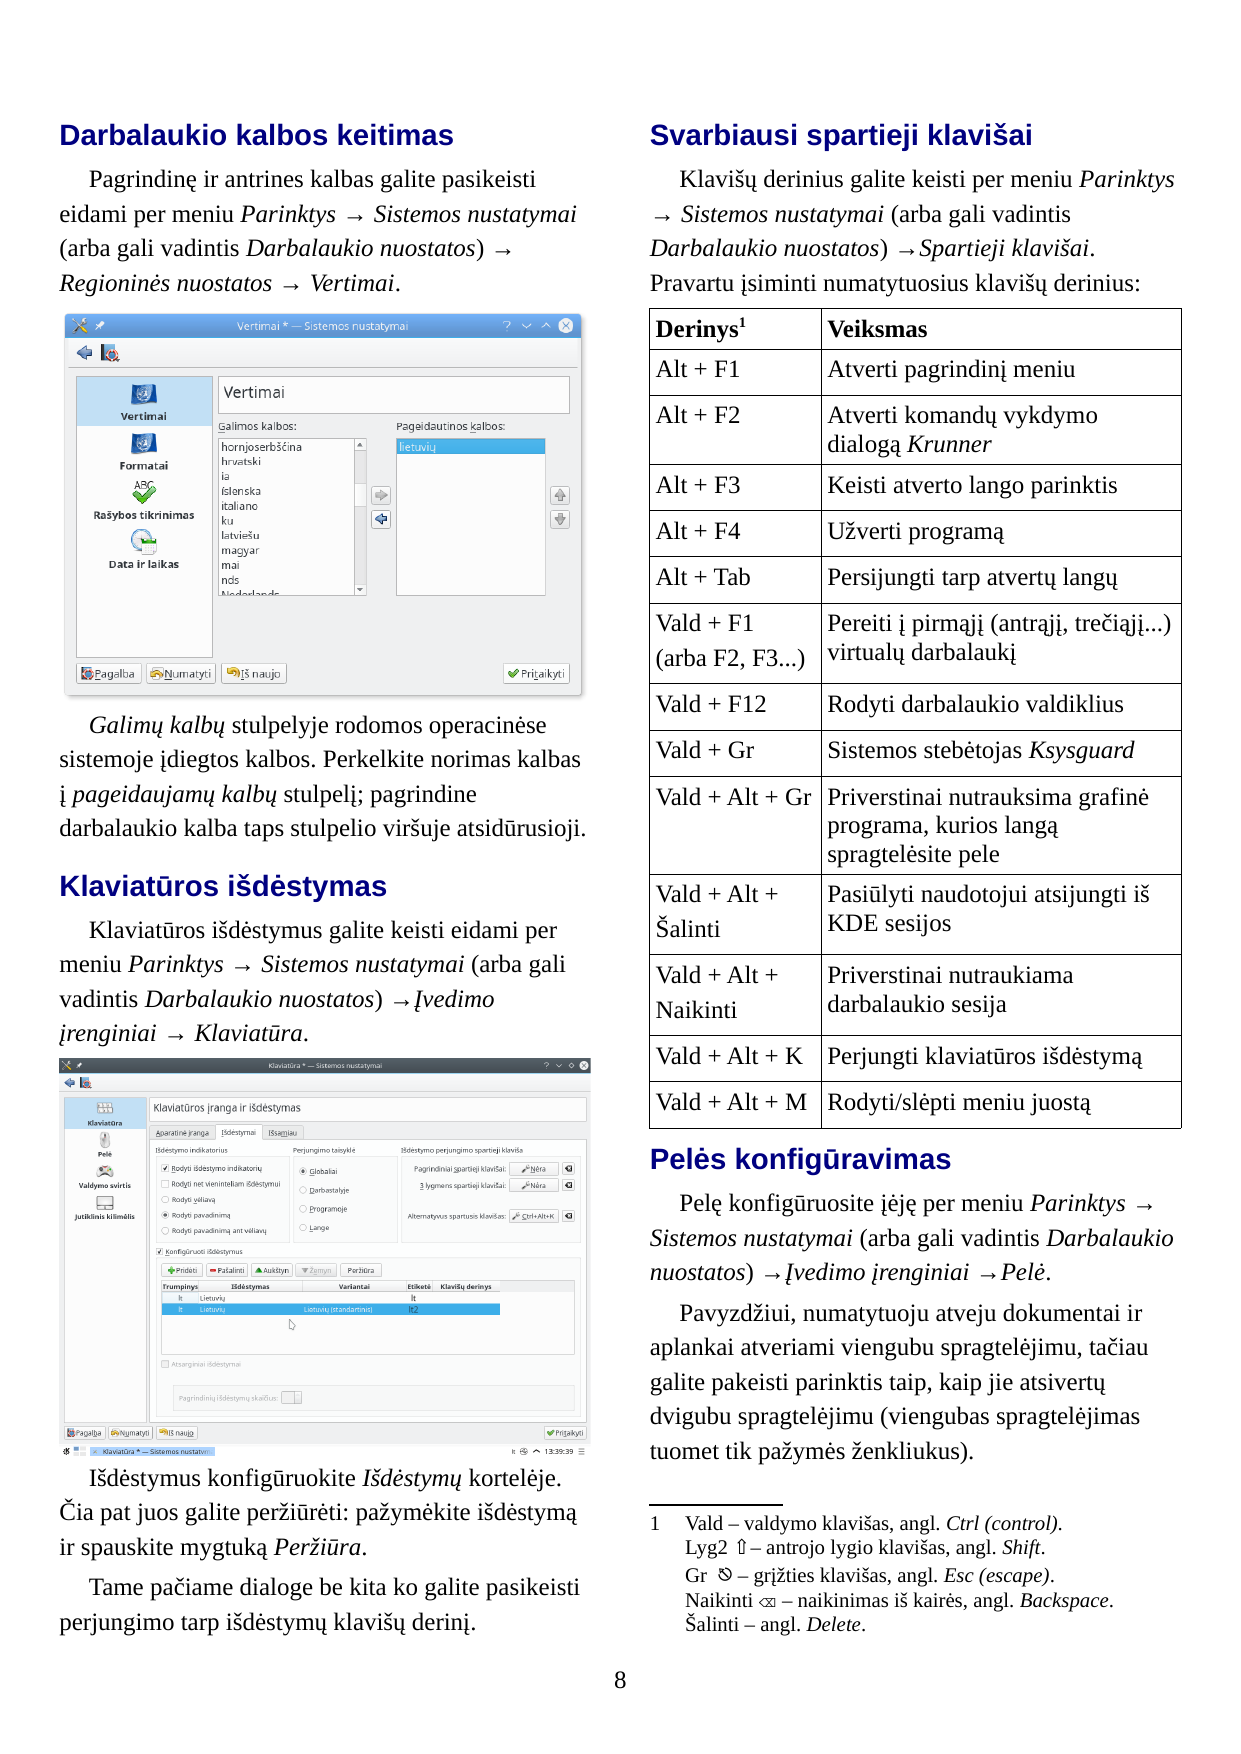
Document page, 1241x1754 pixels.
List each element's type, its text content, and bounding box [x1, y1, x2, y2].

text Pavyzdžiui, numatytuoju atveju dokumentai ir aplankai atveriami viengubu spragtelėjimu, tačiau galite pakeisti parinktis taip, kaip jie atsivertų dvigubu spragtelėjimu (viengubas spragtelėjimas tuomet tik pažymės ženkliukus). [649, 1298, 1181, 1464]
table_cell Pasiūlyti naudotojui atsijungti iš KDE sesijos [822, 875, 1181, 954]
table_cell Alt + F3 [650, 465, 821, 510]
table_header Derinys [650, 309, 821, 348]
subtitle Darbalaukio kalbos keitimas [59, 118, 591, 152]
table_cell Priverstinai nutrauksima grafinė programa, kurios langą spragtelėsite pele [822, 777, 1181, 874]
table_cell Vald + F12 [650, 684, 821, 729]
text Klavišų derinius galite keisti per meniu Parinktys → Sistemos nustatymai (arba gali vadintis Darbalaukio nuostatos) →Spartieji klavišai. Pravartu įsiminti numatytuosius klavišų derinius: [649, 164, 1181, 297]
table_cell Vald + Gr [650, 731, 821, 776]
picture [59, 308, 591, 705]
table_header Veiksmas [822, 309, 1181, 348]
table_cell Alt + F1 [650, 350, 821, 395]
table_cell Perjungti klaviatūros išdėstymą [822, 1036, 1181, 1081]
table_cell Atverti pagrindinį meniu [822, 350, 1181, 395]
table_cell Vald + Alt + K [650, 1036, 821, 1081]
subtitle Pelės konfigūravimas [649, 1142, 1181, 1176]
subtitle Klaviatūros išdėstymas [59, 868, 591, 902]
table_cell Vald + Alt + Šalinti [650, 875, 821, 954]
text Išdėstymus konfigūruokite Išdėstymų kortelėje. Čia pat juos galite peržiūrėti: pažymėkite išdėstymą ir spauskite mygtuką Peržiūra. [59, 1458, 591, 1561]
table_cell Vald + Alt + Gr [650, 777, 821, 874]
table_cell Užverti programą [822, 511, 1181, 556]
table_cell Rodyti darbalaukio valdiklius [822, 684, 1181, 729]
table_cell Persijungti tarp atvertų langų [822, 557, 1181, 603]
text Klaviatūros išdėstymus galite keisti eidami per meniu Parinktys → Sistemos nustatymai (arba gali vadintis Darbalaukio nuostatos) →Įvedimo įrenginiai → Klaviatūra. [59, 915, 591, 1047]
table_cell Priverstinai nutraukiama darbalaukio sesija [822, 955, 1181, 1035]
table_cell Atverti komandų vykdymo dialogą Krunner [822, 396, 1181, 464]
table_cell Sistemos stebėtojas Ksysguard [822, 731, 1181, 776]
text Pagrindinę ir antrines kalbas galite pasikeisti eidami per meniu Parinktys → Sistemos nustatymai (arba gali vadintis Darbalaukio nuostatos) → Regioninės nuostatos → Vertimai. [59, 164, 591, 297]
subtitle Svarbiausi spartieji klavišai [649, 118, 1181, 152]
table_cell Alt + Tab [650, 557, 821, 603]
text Galimų kalbų stulpelyje rodomos operacinėse sistemoje įdiegtos kalbos. Perkelkite norimas kalbas į pageidaujamų kalbų stulpelį; pagrindine darbalaukio kalba taps stulpelio viršuje atsidūrusioji. [59, 705, 591, 842]
table_cell Alt + F2 [650, 396, 821, 464]
table_cell Vald + Alt + M [650, 1082, 821, 1128]
table_cell Pereiti į pirmąjį (antrąjį, trečiąjį...) virtualų darbalaukį [822, 604, 1181, 683]
table_cell Alt + F4 [650, 511, 821, 556]
table_cell Keisti atverto lango parinktis [822, 465, 1181, 510]
picture [59, 1058, 591, 1458]
text Pelę konfigūruosite įėję per meniu Parinktys → Sistemos nustatymai (arba gali vadintis Darbalaukio nuostatos) →Įvedimo įrenginiai →Pelė. [649, 1188, 1181, 1286]
text Tame pačiame dialoge be kita ko galite pasikeisti perjungimo tarp išdėstymų klavišų derinį. [59, 1572, 591, 1636]
table_cell Rodyti/slėpti meniu juostą [822, 1082, 1181, 1128]
table_cell Vald + Alt + Naikinti [650, 955, 821, 1035]
table_cell Vald + F1 (arba F2, F3...) [650, 604, 821, 683]
